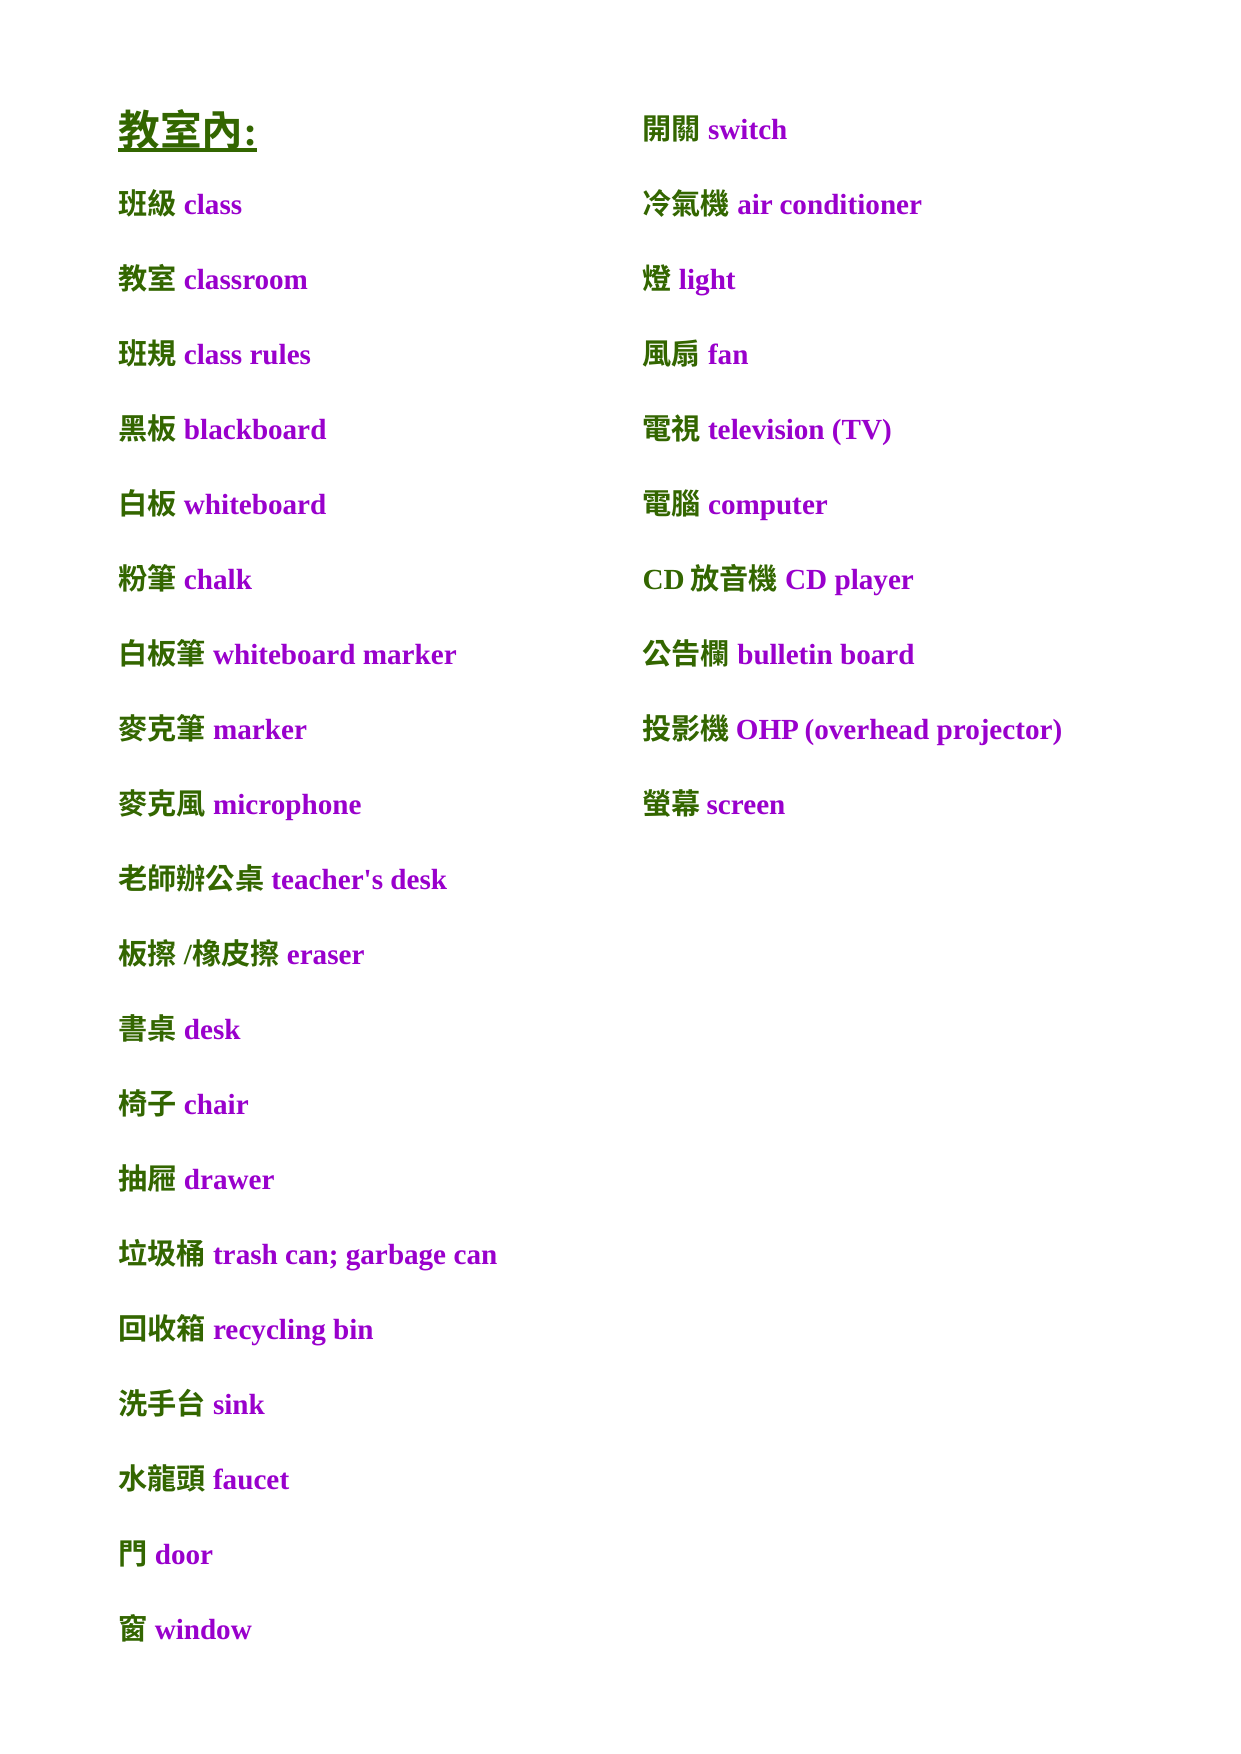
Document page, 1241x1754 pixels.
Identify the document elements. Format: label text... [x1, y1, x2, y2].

text 抽屜 drawer [118, 1139, 598, 1214]
text 電腦 computer [642, 464, 1122, 539]
text 洗手台 sink [118, 1364, 598, 1439]
text 黑板 blackboard [118, 389, 598, 464]
text 電視 television (TV) [642, 389, 1122, 464]
text CD放音機 CD player [642, 539, 1122, 614]
text 麥克筆 marker [118, 689, 598, 764]
text 班規 class rules [118, 314, 598, 389]
text 燈 light [642, 239, 1122, 314]
text 回收箱 recycling bin [118, 1289, 598, 1364]
text 老師辦公桌 teacher's desk [118, 839, 598, 914]
text 白板筆 whiteboard marker [118, 614, 598, 689]
text 板擦 /橡皮擦 eraser [118, 914, 598, 989]
text 門 door [118, 1514, 598, 1589]
text 粉筆 chalk [118, 539, 598, 614]
text 窗 window [118, 1589, 598, 1664]
text 公告欄 bulletin board [642, 614, 1122, 689]
text 螢幕screen [642, 764, 1122, 839]
text 投影機OHP (overhead projector) [642, 689, 1122, 764]
text 風扇 fan [642, 314, 1122, 389]
text 冷氣機 air conditioner [642, 164, 1122, 239]
text 書桌 desk [118, 989, 598, 1064]
text 麥克風 microphone [118, 764, 598, 839]
text 教室內: [118, 89, 598, 164]
text 開關 switch [642, 89, 1122, 164]
text 垃圾桶 trash can; garbage can [118, 1214, 598, 1289]
text 水龍頭 faucet [118, 1439, 598, 1514]
text 班級 class [118, 164, 598, 239]
text 白板 whiteboard [118, 464, 598, 539]
text 教室 classroom [118, 239, 598, 314]
text 椅子 chair [118, 1064, 598, 1139]
